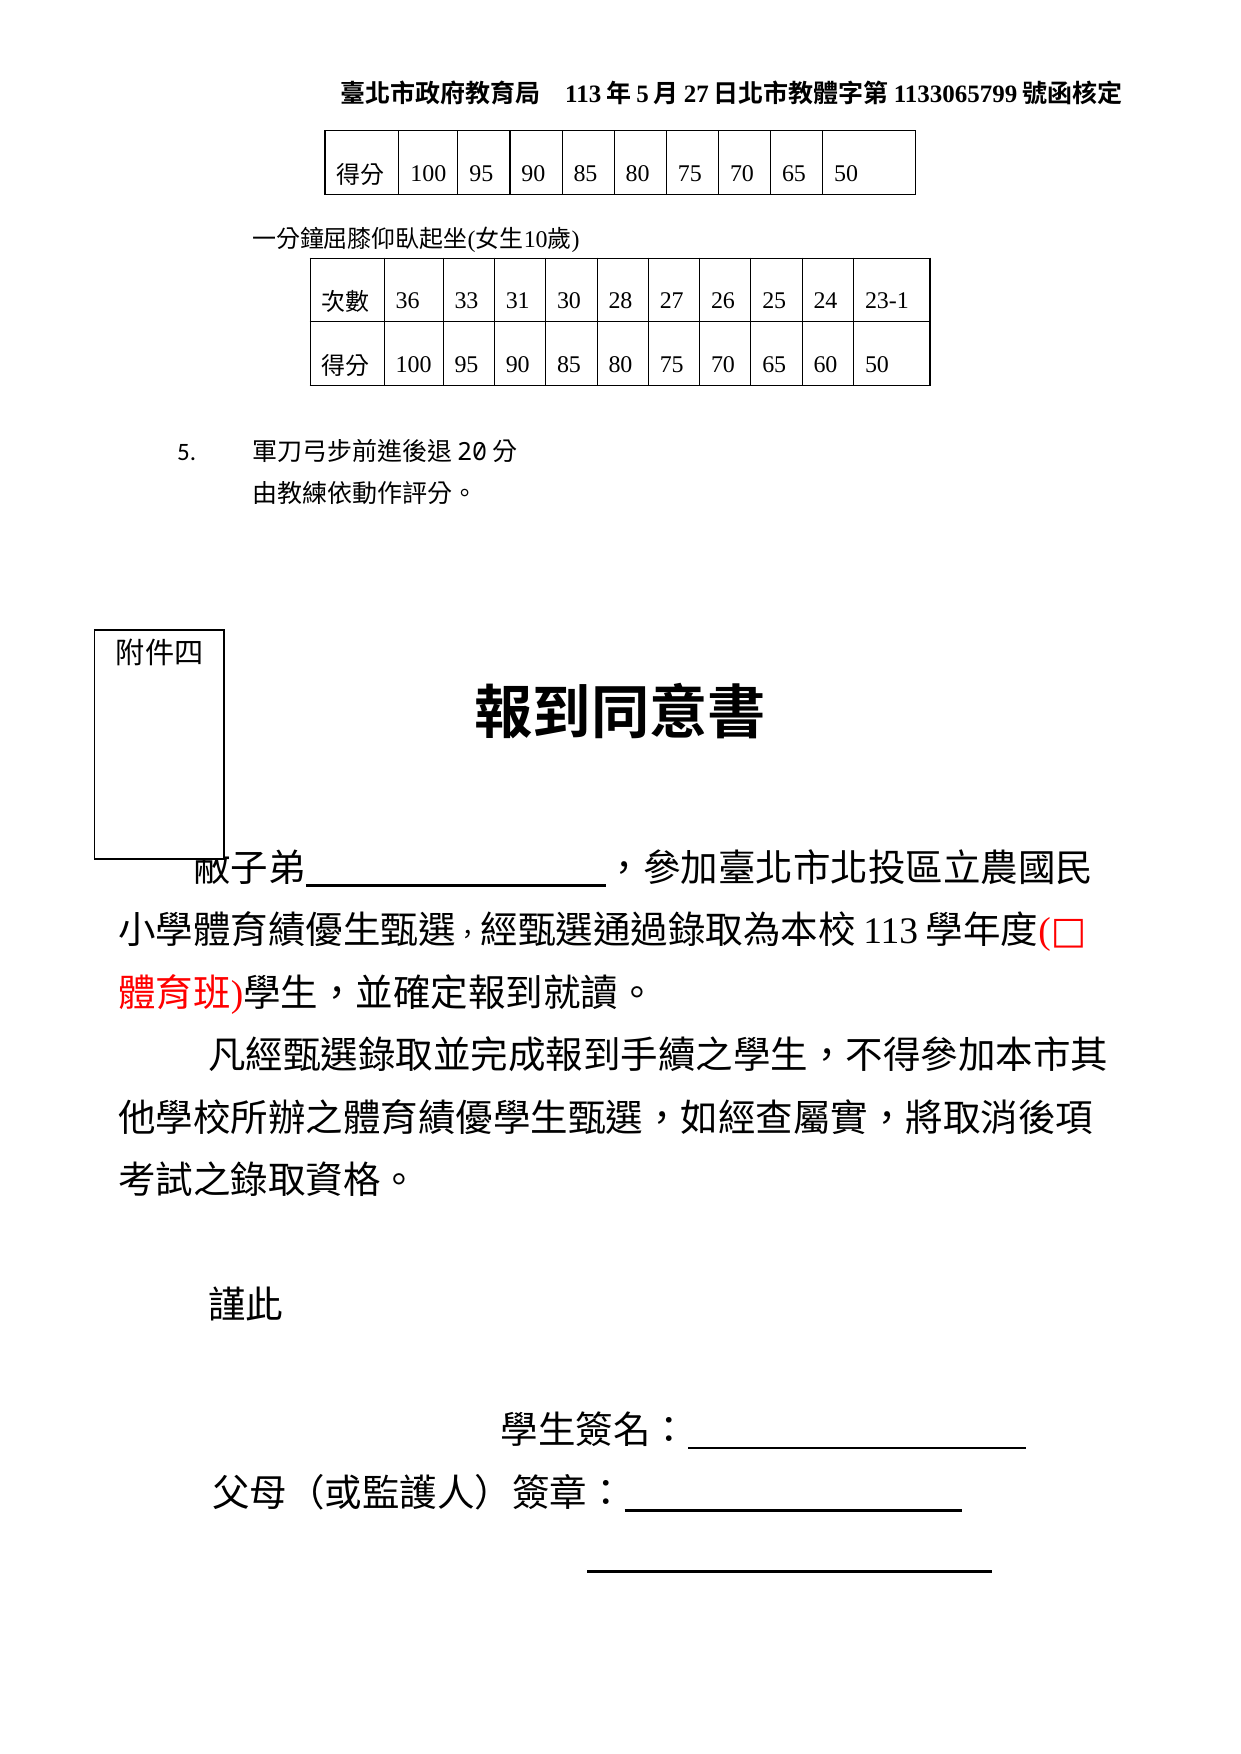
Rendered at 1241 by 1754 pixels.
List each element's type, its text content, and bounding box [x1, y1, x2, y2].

table_cell 50 [823, 131, 915, 194]
table_header 25 [751, 259, 802, 321]
table_cell 65 [771, 131, 822, 194]
table_cell 60 [803, 322, 853, 384]
table_cell 70 [719, 131, 770, 194]
list 軍刀弓步前進後退20分 [177, 427, 1122, 469]
text 由教練依動作評分。 [252, 469, 1122, 511]
table_header 次數 [311, 259, 384, 321]
table_cell 得分 [326, 131, 398, 194]
table_header 27 [649, 259, 699, 321]
text 學生簽名： [118, 1386, 1122, 1448]
text 一分鐘屈膝仰臥起坐(女生10歲) [252, 195, 1122, 257]
table_cell 95 [444, 322, 494, 384]
table_header 30 [546, 259, 597, 321]
table_header 24 [803, 259, 853, 321]
table_header 23-1 [854, 259, 929, 321]
table_cell 90 [495, 322, 545, 384]
table_cell 95 [458, 131, 509, 194]
text 父母（或監護人）簽章： [118, 1448, 1122, 1511]
table_header 31 [495, 259, 545, 321]
text 附件四 [110, 638, 208, 669]
table_cell 90 [511, 131, 562, 194]
table_cell 80 [615, 131, 666, 194]
table_header 33 [444, 259, 494, 321]
table_header 36 [385, 259, 443, 321]
table_cell 得分 [311, 322, 384, 384]
text 報到同意書 [95, 631, 223, 858]
table_cell 50 [854, 322, 929, 384]
table_cell 75 [649, 322, 699, 384]
table_cell 100 [399, 131, 457, 194]
table_cell 70 [700, 322, 750, 384]
table_cell 80 [598, 322, 648, 384]
table_cell 85 [546, 322, 597, 384]
table_header 28 [598, 259, 648, 321]
table_cell 75 [667, 131, 718, 194]
text 凡經甄選錄取並完成報到手續之學生，不得參加本市其他學校所辦之體育績優學生甄選，如經查屬實，將取消後項考試之錄取資格。 [118, 1011, 1122, 1198]
table_cell 65 [751, 322, 802, 384]
table_cell 100 [385, 322, 443, 384]
text 敝子弟 ，參加臺北市北投區立農國民小學體育績優生甄選，經甄選通過錄取為本校113學年度(□體育班)學生，並確定報到就讀。 [118, 823, 1122, 1011]
table_header 26 [700, 259, 750, 321]
text 報到同意書 [225, 636, 1122, 761]
table_cell 85 [563, 131, 614, 194]
text 謹此 [118, 1261, 1122, 1323]
